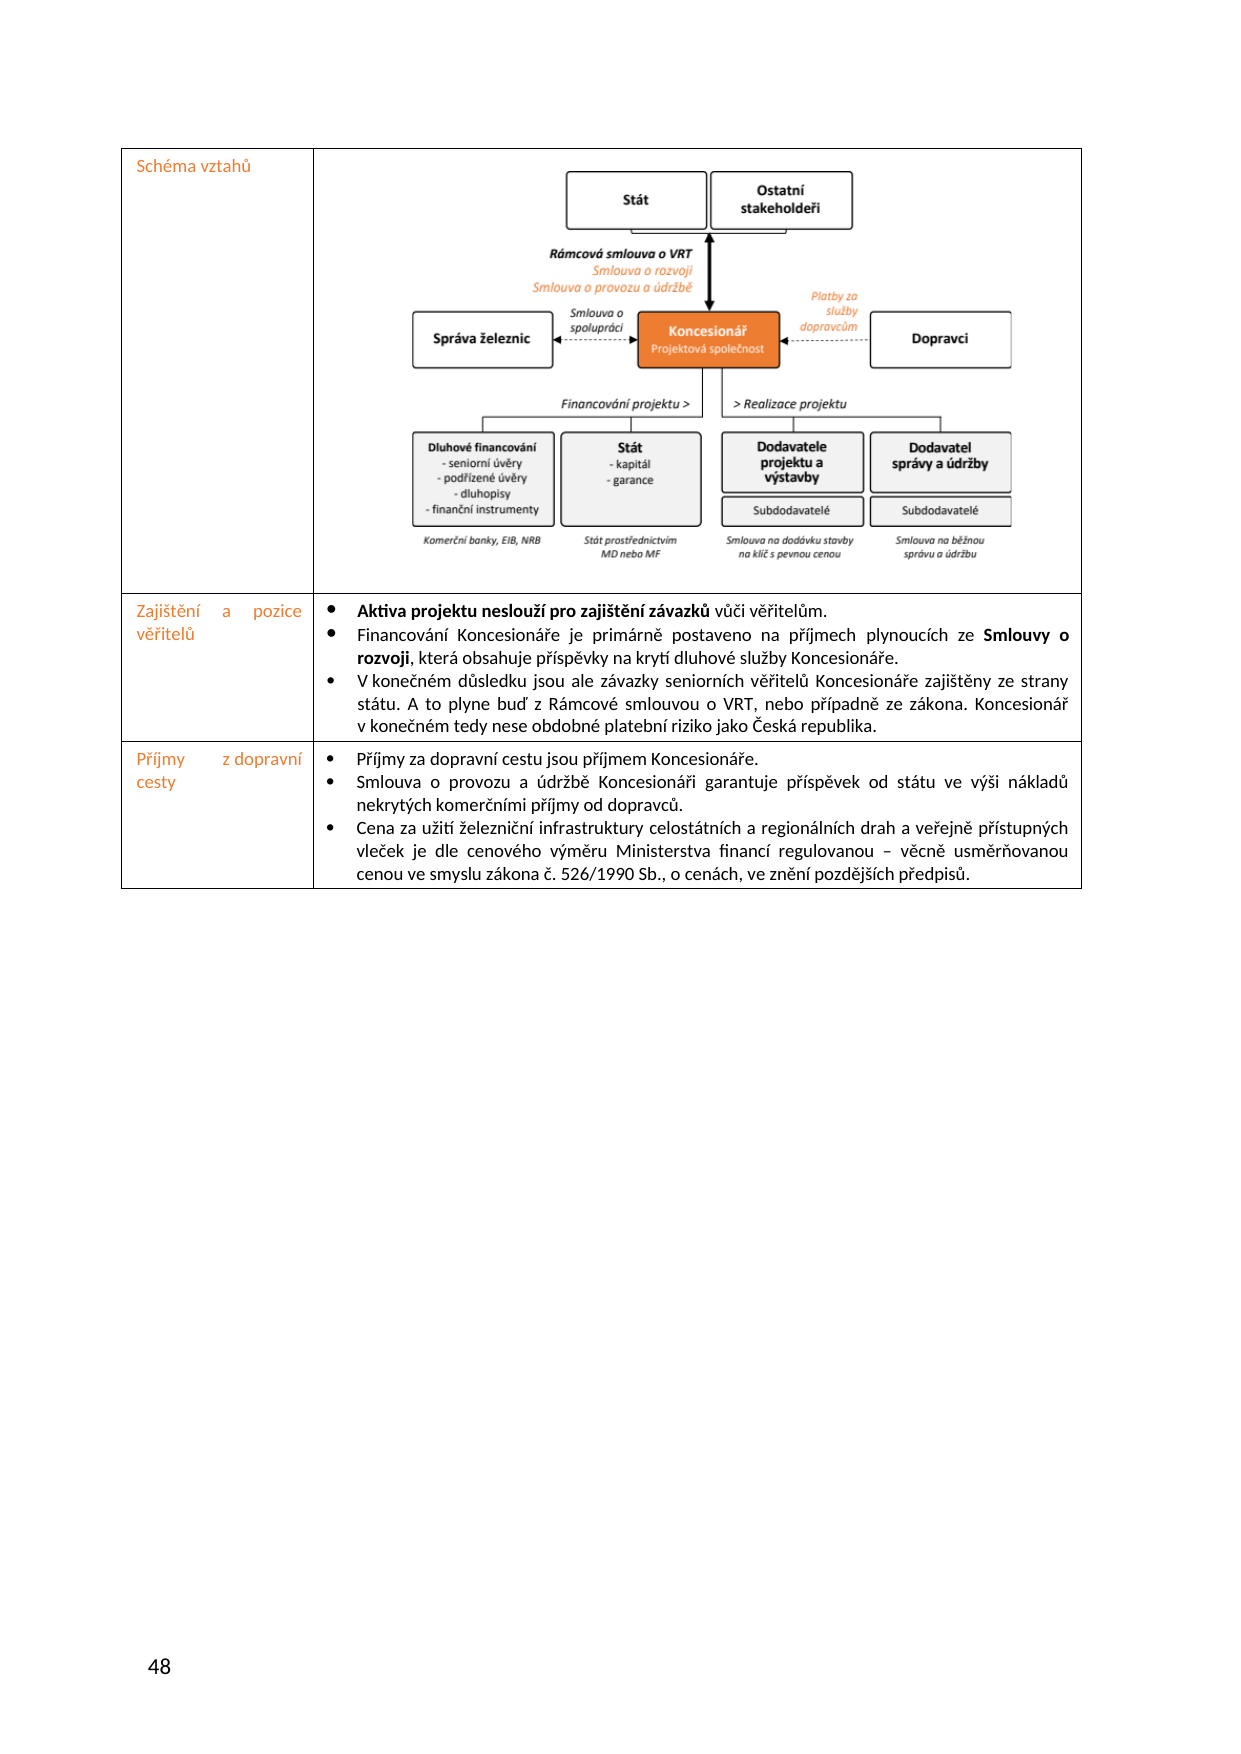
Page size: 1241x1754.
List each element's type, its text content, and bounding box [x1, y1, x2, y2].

table_cell Zajištění a pozice věřitelů [122, 594, 313, 741]
table_cell [314, 149, 1081, 593]
table_cell Příjmy z dopravní cesty [122, 742, 313, 888]
table_cell Schéma vztahů [122, 149, 313, 593]
table_cell Aktiva projektu neslouží pro zajištění závazků vůči věřitelům. Financování Koncesionáře je primárně postaveno na příjmech plynoucích ze Smlouvy o rozvoji, která obsahuje příspěvky na krytí dluhové služby Koncesionáře. V konečném důsledku jsou ale závazky seniorních věřitelů Koncesionáře zajištěny ze strany státu. A to plyne buď z Rámcové smlouvou o VRT, nebo případně ze zákona. Koncesionář v konečném tedy nese obdobné platební riziko jako Česká republika. [314, 594, 1081, 741]
table_cell Příjmy za dopravní cestu jsou příjmem Koncesionáře. Smlouva o provozu a údržbě Koncesionáři garantuje příspěvek od státu ve výši nákladů nekrytých komerčními příjmy od dopravců. Cena za užití železniční infrastruktury celostátních a regionálních drah a veřejně přístupných vleček je dle cenového výměru Ministerstva financí regulovanou – věcně usměrňovanou cenou ve smyslu zákona č. 526/1990 Sb., o cenách, ve znění pozdějších předpisů. [314, 742, 1081, 888]
